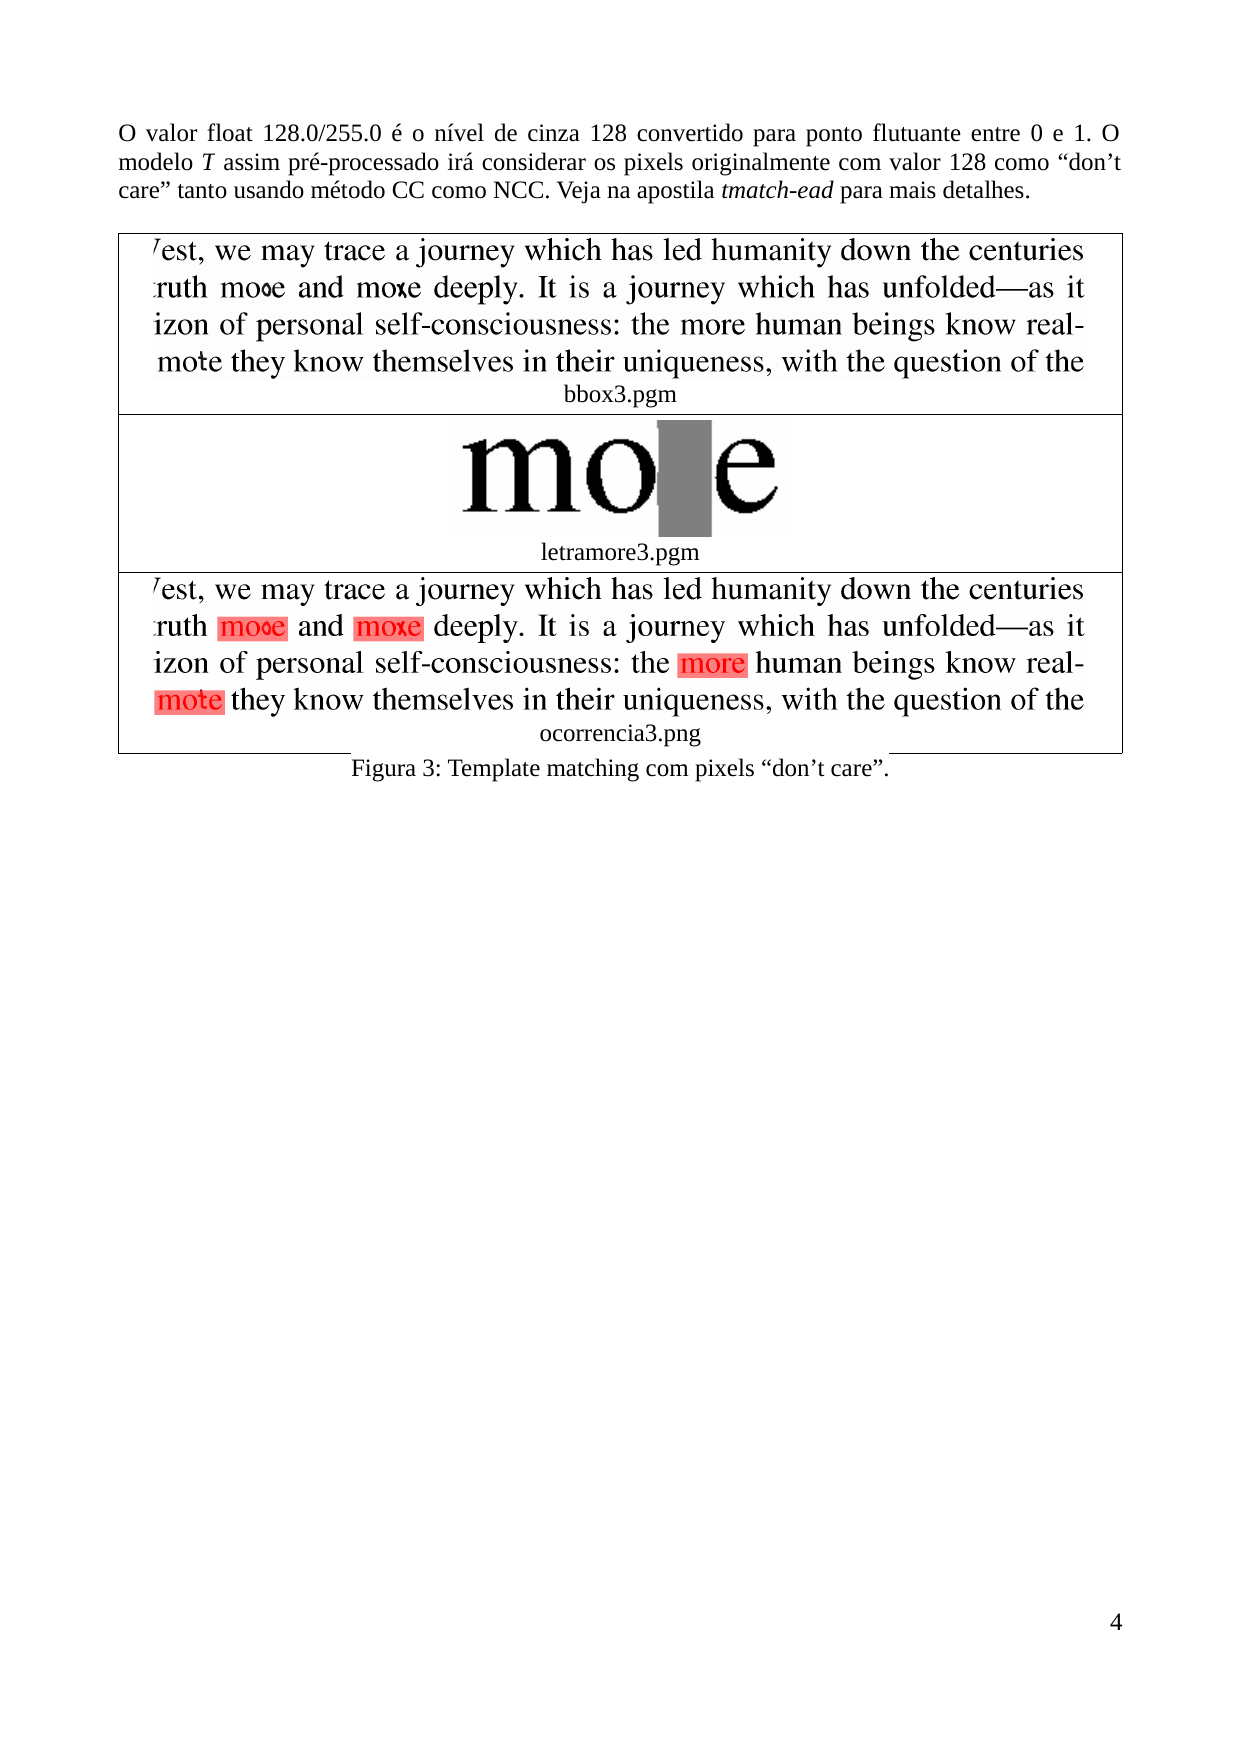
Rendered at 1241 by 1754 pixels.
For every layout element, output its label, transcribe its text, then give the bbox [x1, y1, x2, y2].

table_cell letramore3.pgm [119, 415, 1122, 572]
table_header bbox3.pgm [119, 234, 1122, 414]
text Figura 3: Template matching com pixels “don’t care”. [118, 754, 1122, 781]
table_cell ocorrencia3.png [119, 573, 1122, 752]
picture [153, 238, 1087, 380]
picture [153, 577, 1087, 718]
picture [449, 420, 792, 537]
text O valor float 128.0/255.0 é o nível de cinza 128 convertido para ponto flutuante entre 0 e 1. O modelo T assim pré-processado irá considerar os pixels originalmente com valor 128 como “don’t care” tanto usando método CC como NCC. Veja na apostila tmatch-ead para mais detalhes. [118, 118, 1122, 204]
